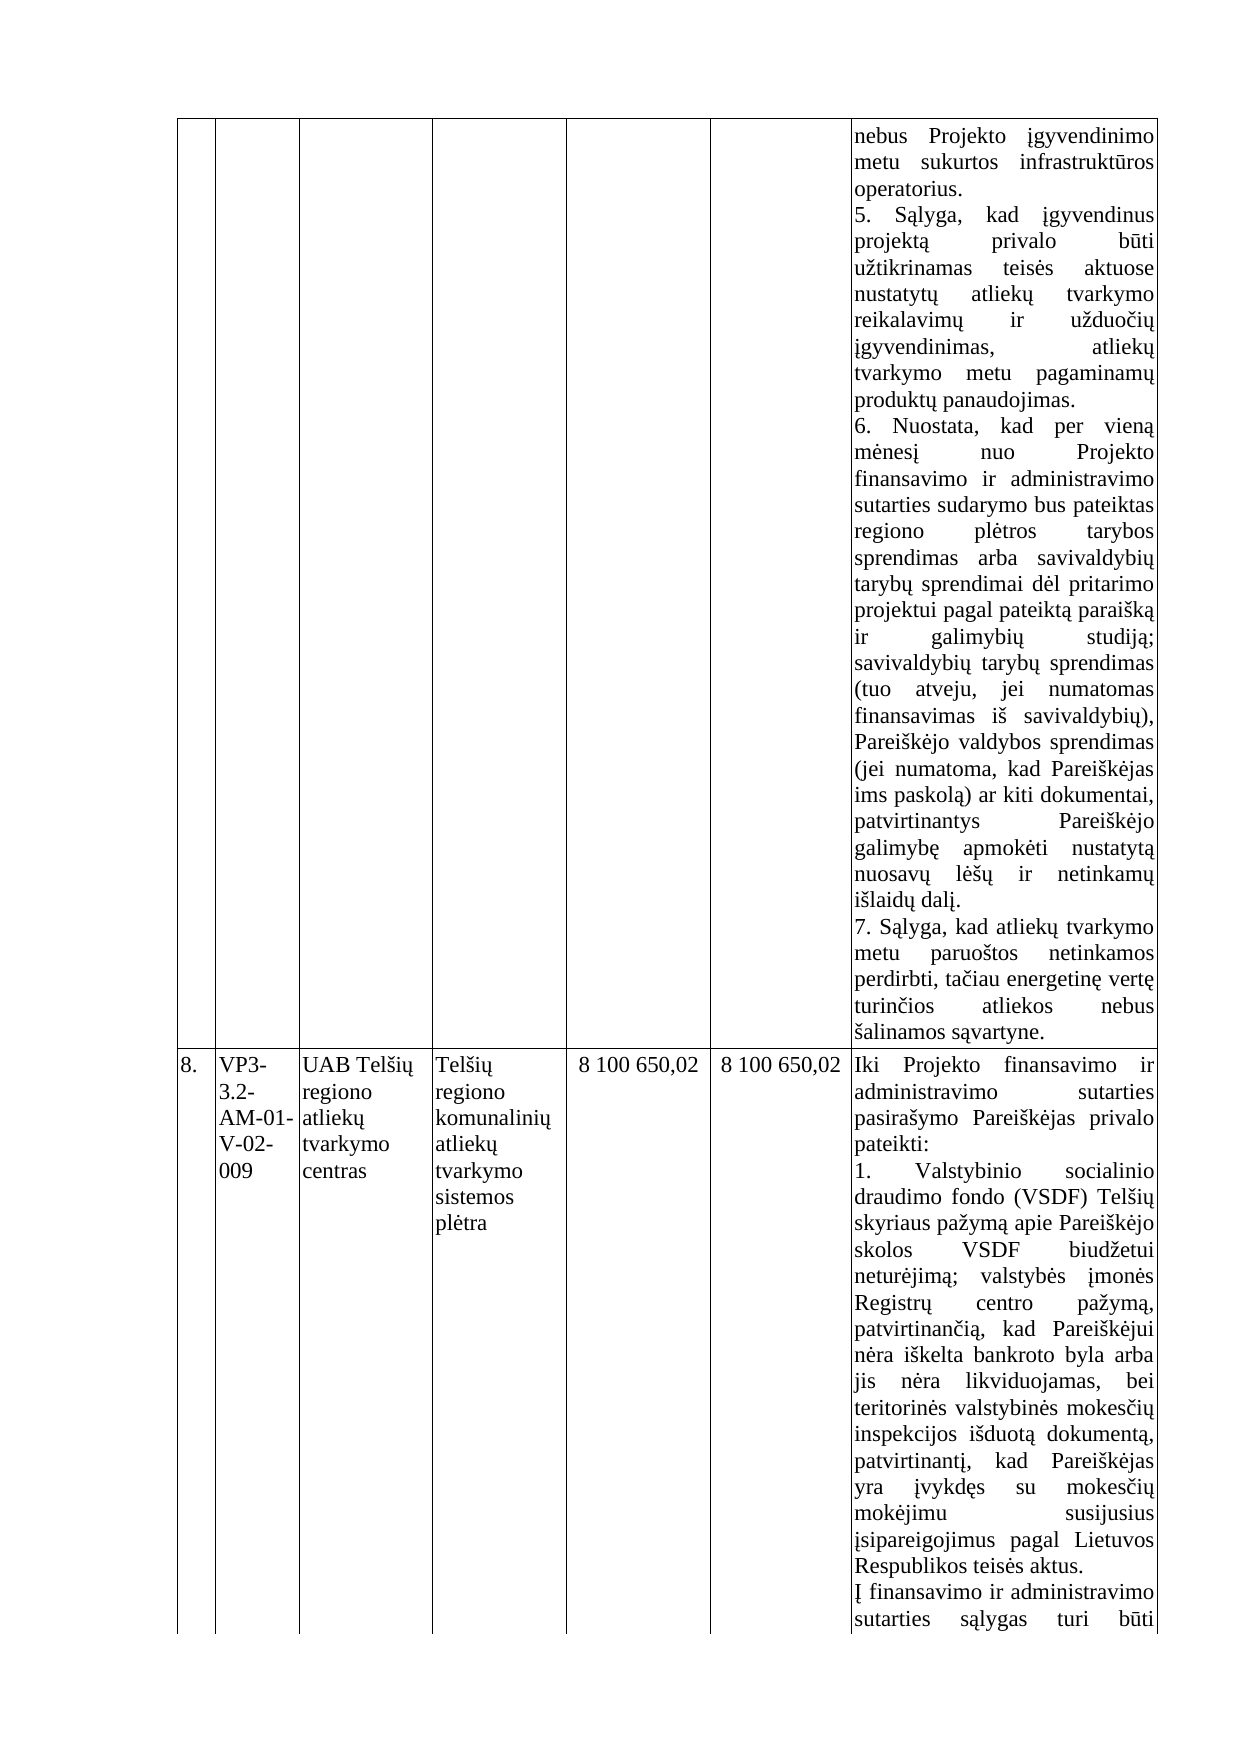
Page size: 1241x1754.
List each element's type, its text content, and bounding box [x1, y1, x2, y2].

table_cell 8 100 650,02 [711, 1049, 851, 1634]
table_cell [711, 119, 851, 1047]
table_cell 8. [178, 1049, 215, 1634]
table_cell 8 100 650,02 [567, 1049, 710, 1634]
table_cell Telšių regiono komunalinių atliekų tvarkymo sistemos plėtra [433, 1049, 566, 1634]
table_cell [433, 119, 566, 1047]
table_cell VP3-3.2-AM-01-V-02-009 [216, 1049, 299, 1634]
table_cell nebus Projekto įgyvendinimo metu sukurtos infrastruktūros operatorius. 5. Sąlyga, kad įgyvendinus projektą privalo būti užtikrinamas teisės aktuose nustatytų atliekų tvarkymo reikalavimų ir užduočių įgyvendinimas, atliekų tvarkymo metu pagaminamų produktų panaudojimas. 6. Nuostata, kad per vieną mėnesį nuo Projekto finansavimo ir administravimo sutarties sudarymo bus pateiktas regiono plėtros tarybos sprendimas arba savivaldybių tarybų sprendimai dėl pritarimo projektui pagal pateiktą paraišką ir galimybių studiją; savivaldybių tarybų sprendimas (tuo atveju, jei numatomas finansavimas iš savivaldybių), Pareiškėjo valdybos sprendimas (jei numatoma, kad Pareiškėjas ims paskolą) ar kiti dokumentai, patvirtinantys Pareiškėjo galimybę apmokėti nustatytą nuosavų lėšų ir netinkamų išlaidų dalį. 7. Sąlyga, kad atliekų tvarkymo metu paruoštos netinkamos perdirbti, tačiau energetinę vertę turinčios atliekos nebus šalinamos sąvartyne. [852, 119, 1157, 1047]
table_cell Iki Projekto finansavimo ir administravimo sutarties pasirašymo Pareiškėjas privalo pateikti: 1. Valstybinio socialinio draudimo fondo (VSDF) Telšių skyriaus pažymą apie Pareiškėjo skolos VSDF biudžetui neturėjimą; valstybės įmonės Registrų centro pažymą, patvirtinančią, kad Pareiškėjui nėra iškelta bankroto byla arba jis nėra likviduojamas, bei teritorinės valstybinės mokesčių inspekcijos išduotą dokumentą, patvirtinantį, kad Pareiškėjas yra įvykdęs su mokesčių mokėjimu susijusius įsipareigojimus pagal Lietuvos Respublikos teisės aktus. Į finansavimo ir administravimo sutarties sąlygas turi būti [852, 1049, 1157, 1634]
table_cell [567, 119, 710, 1047]
table_cell [300, 119, 432, 1047]
table_cell UAB Telšių regiono atliekų tvarkymo centras [300, 1049, 432, 1634]
table_cell [178, 119, 215, 1047]
table_cell [216, 119, 299, 1047]
